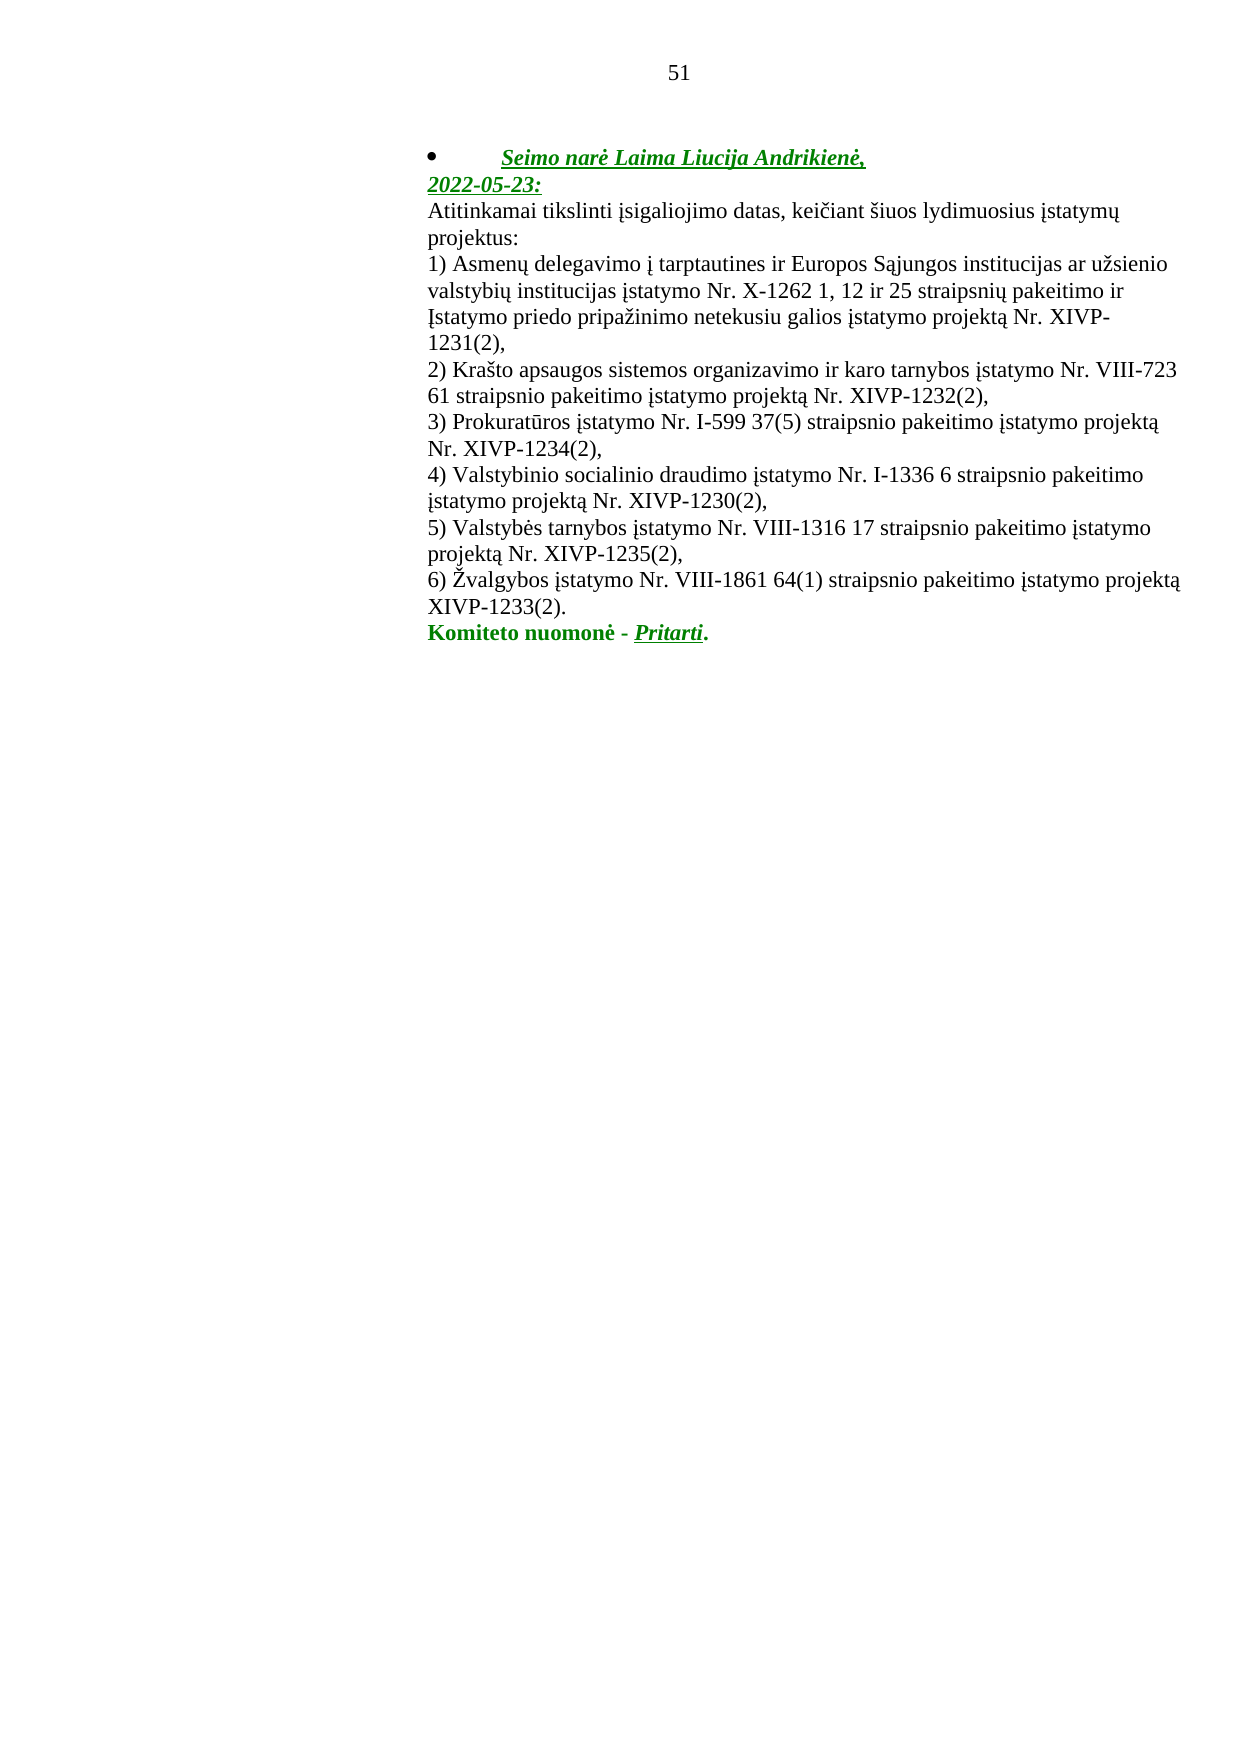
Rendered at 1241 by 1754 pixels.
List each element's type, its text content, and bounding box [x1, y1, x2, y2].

text 2) Krašto apsaugos sistemos organizavimo ir karo tarnybos įstatymo Nr. VIII-723 61 straipsnio pakeitimo įstatymo projektą Nr. XIVP-1232(2), [427, 356, 1181, 408]
text Atitinkamai tikslinti įsigaliojimo datas, keičiant šiuos lydimuosius įstatymų projektus: [427, 198, 1181, 250]
text 3) Prokuratūros įstatymo Nr. I-599 37(5) straipsnio pakeitimo įstatymo projektą Nr. XIVP-1234(2), [427, 408, 1181, 461]
text Komiteto nuomonė - Pritarti. [427, 619, 1181, 646]
text 1) Asmenų delegavimo į tarptautines ir Europos Sąjungos institucijas ar užsienio valstybių institucijas įstatymo Nr. X-1262 1, 12 ir 25 straipsnių pakeitimo ir Įstatymo priedo pripažinimo netekusiu galios įstatymo projektą Nr. XIVP-1231(2), [427, 250, 1181, 356]
text 4) Valstybinio socialinio draudimo įstatymo Nr. I-1336 6 straipsnio pakeitimo įstatymo projektą Nr. XIVP-1230(2), [427, 461, 1181, 514]
list Seimo narė Laima Liucija Andrikienė, 2022-05-23: [427, 144, 1181, 198]
text 6) Žvalgybos įstatymo Nr. VIII-1861 64(1) straipsnio pakeitimo įstatymo projektą XIVP-1233(2). [427, 567, 1181, 619]
text 5) Valstybės tarnybos įstatymo Nr. VIII-1316 17 straipsnio pakeitimo įstatymo projektą Nr. XIVP-1235(2), [427, 514, 1181, 567]
